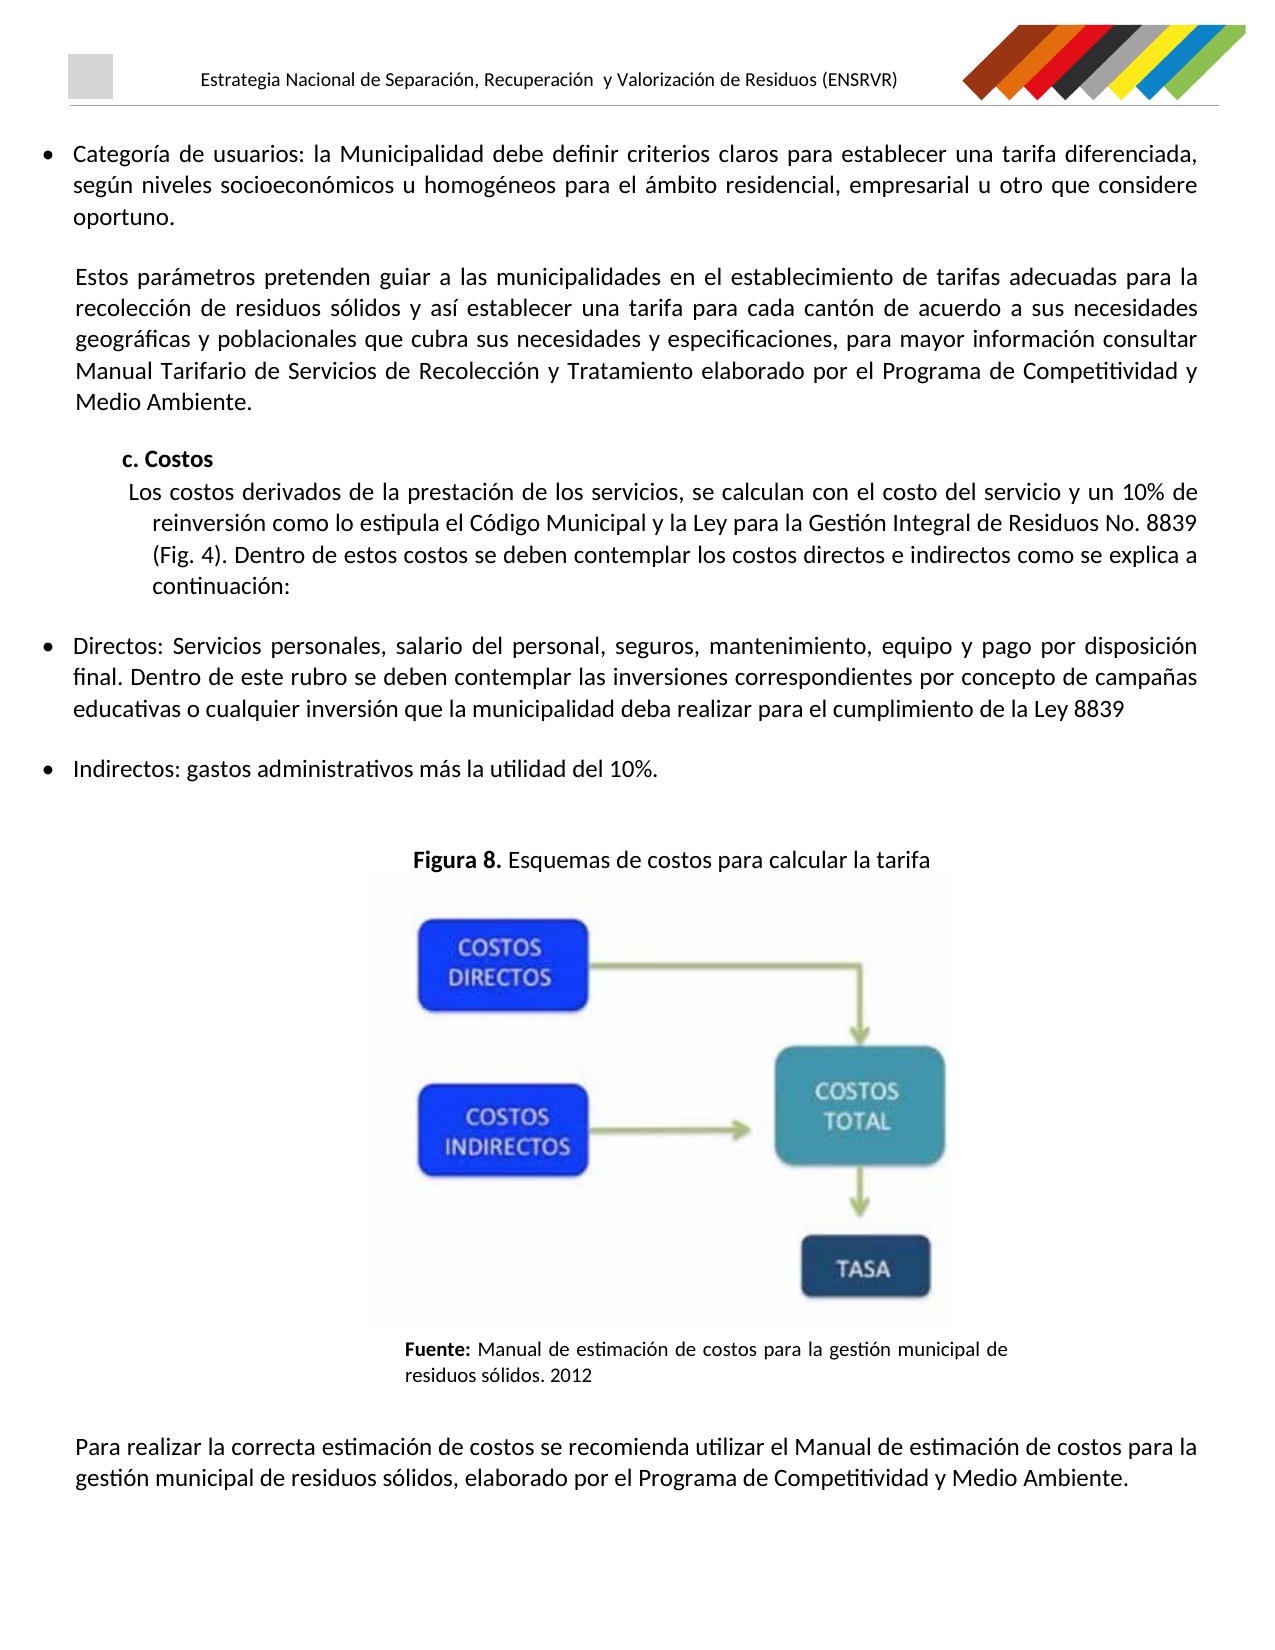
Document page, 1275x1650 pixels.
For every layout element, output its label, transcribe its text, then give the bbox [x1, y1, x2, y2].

text Los costos derivados de la prestación de los servicios, se calculan con el costo del servicio y un 10% de reinversión como lo estipula el Código Municipal y la Ley para la Gestión Integral de Residuos No. 8839 (Fig. 4). Dentro de estos costos se deben contemplar los costos directos e indirectos como se explica a continuación: [121, 476, 1199, 601]
text Fuente: Manual de estimación de costos para la gestión municipal de residuos sólidos. 2012 [405, 1336, 1009, 1388]
text c. Costos [122, 443, 1200, 474]
text Figura 8. Esquemas de costos para calcular la tarifa [413, 844, 1199, 874]
list Indirectos: gastos administrativos más la utilidad del 10%. [42, 753, 1199, 783]
text Estos parámetros pretenden guiar a las municipalidades en el establecimiento de tarifas adecuadas para la recolección de residuos sólidos y así establecer una tarifa para cada cantón de acuerdo a sus necesidades geográficas y poblacionales que cubra sus necesidades y especificaciones, para mayor información consultar Manual Tarifario de Servicios de Recolección y Tratamiento elaborado por el Programa de Competitividad y Medio Ambiente. [75, 261, 1199, 417]
list Categoría de usuarios: la Municipalidad debe definir criterios claros para establecer una tarifa diferenciada, según niveles socioeconómicos u homogéneos para el ámbito residencial, empresarial u otro que considere oportuno. [42, 138, 1199, 231]
text Para realizar la correcta estimación de costos se recomienda utilizar el Manual de estimación de costos para la gestión municipal de residuos sólidos, elaborado por el Programa de Competitividad y Medio Ambiente. [75, 1431, 1199, 1492]
list Directos: Servicios personales, salario del personal, seguros, mantenimiento, equipo y pago por disposición final. Dentro de este rubro se deben contemplar las inversiones correspondientes por concepto de campañas educativas o cualquier inversión que la municipalidad deba realizar para el cumplimiento de la Ley 8839 [42, 630, 1199, 723]
